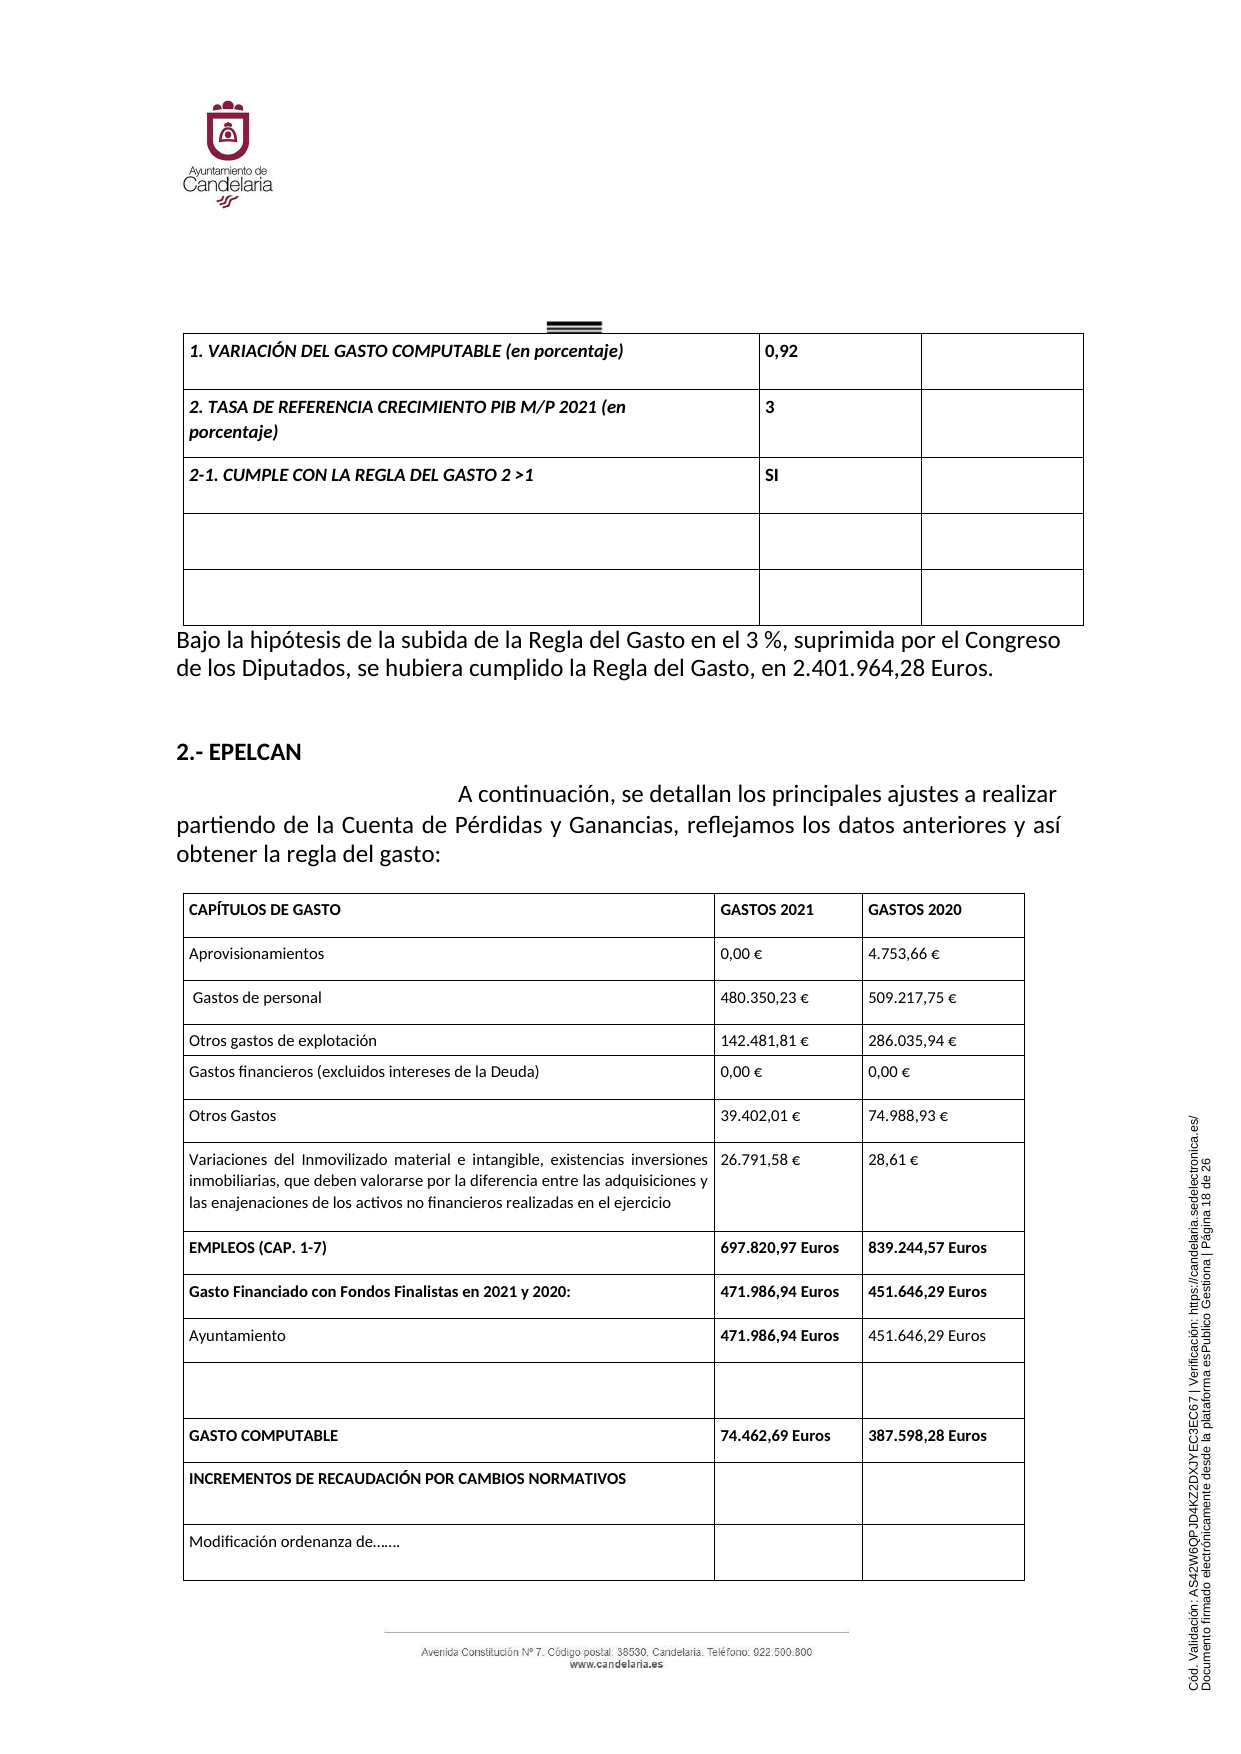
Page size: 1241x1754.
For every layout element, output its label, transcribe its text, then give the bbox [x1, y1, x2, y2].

table_cell 480.350,23 € [715, 981, 862, 1024]
table_cell [760, 514, 921, 569]
table_cell Otros Gastos [184, 1100, 714, 1142]
table_cell 839.244,57 Euros [863, 1232, 1024, 1274]
table_cell 4.753,66 € [863, 938, 1024, 980]
table_cell 3 [760, 390, 921, 456]
table_cell 74.988,93 € [863, 1100, 1024, 1142]
table_cell 451.646,29 Euros [863, 1319, 1024, 1362]
table_cell [184, 1363, 714, 1418]
table_cell 74.462,69 Euros [715, 1419, 862, 1461]
table_cell Modificación ordenanza de……. [184, 1525, 714, 1580]
table_cell Gasto Financiado con Fondos Finalistas en 2021 y 2020: [184, 1275, 714, 1318]
text A continuación, se detallan los principales ajustes a realizar [175, 778, 1063, 808]
table_cell [922, 390, 1083, 456]
table_cell INCREMENTOS DE RECAUDACIÓN POR CAMBIOS NORMATIVOS [184, 1463, 714, 1524]
table_cell [184, 514, 759, 569]
table_cell [715, 1463, 862, 1524]
table_cell [760, 570, 921, 625]
table_cell [863, 1363, 1024, 1418]
table_header GASTOS 2020 [863, 894, 1024, 936]
table_cell Ayuntamiento [184, 1319, 714, 1362]
table_cell [184, 570, 759, 625]
table_cell 471.986,94 Euros [715, 1275, 862, 1318]
table_cell 0,00 € [715, 938, 862, 980]
table_cell [715, 1363, 862, 1418]
table_cell [715, 1525, 862, 1580]
table_cell [863, 1463, 1024, 1524]
table_cell Aprovisionamientos [184, 938, 714, 980]
table_header 1. VARIACIÓN DEL GASTO COMPUTABLE (en porcentaje) [184, 334, 759, 389]
table_cell 2-1. CUMPLE CON LA REGLA DEL GASTO 2 >1 [184, 458, 759, 512]
table_cell GASTO COMPUTABLE [184, 1419, 714, 1461]
table_header GASTOS 2021 [715, 894, 862, 936]
text Bajo la hipótesis de la subida de la Regla del Gasto en el 3 %, suprimida por el Congreso de los Diputados, se hubiera cumplido la Regla del Gasto, en 2.401.964,28 Euros. [176, 625, 1063, 683]
table_cell 387.598,28 Euros [863, 1419, 1024, 1461]
table_cell 0,00 € [715, 1056, 862, 1098]
table_cell 697.820,97 Euros [715, 1232, 862, 1274]
table_cell 39.402,01 € [715, 1100, 862, 1142]
table_header [922, 334, 1083, 389]
table_cell 286.035,94 € [863, 1025, 1024, 1055]
text partiendo de la Cuenta de Pérdidas y Ganancias, reflejamos los datos anteriores y así obtener la regla del gasto: [176, 811, 1062, 869]
table_header CAPÍTULOS DE GASTO [184, 894, 714, 936]
table_cell Gastos financieros (excluidos intereses de la Deuda) [184, 1056, 714, 1098]
table_cell SI [760, 458, 921, 512]
table_cell [922, 570, 1083, 625]
table_cell [922, 458, 1083, 512]
table_cell 509.217,75 € [863, 981, 1024, 1024]
table_header 0,92 [760, 334, 921, 389]
table_cell 2. TASA DE REFERENCIA CRECIMIENTO PIB M/P 2021 (en porcentaje) [184, 390, 759, 456]
table_cell Variaciones del Inmovilizado material e intangible, existencias inversiones inmobiliarias, que deben valorarse por la diferencia entre las adquisiciones y las enajenaciones de los activos no financieros realizadas en el ejercicio [184, 1143, 714, 1231]
table_cell EMPLEOS (CAP. 1-7) [184, 1232, 714, 1274]
table_cell 28,61 € [863, 1143, 1024, 1231]
table_cell 0,00 € [863, 1056, 1024, 1098]
table_cell Otros gastos de explotación [184, 1025, 714, 1055]
table_cell [863, 1525, 1024, 1580]
table_cell [922, 514, 1083, 569]
table_cell 471.986,94 Euros [715, 1319, 862, 1362]
table_cell 451.646,29 Euros [863, 1275, 1024, 1318]
table_cell 142.481,81 € [715, 1025, 862, 1055]
text 2.- EPELCAN [176, 736, 1063, 767]
table_cell Gastos de personal [184, 981, 714, 1024]
table_cell 26.791,58 € [715, 1143, 862, 1231]
